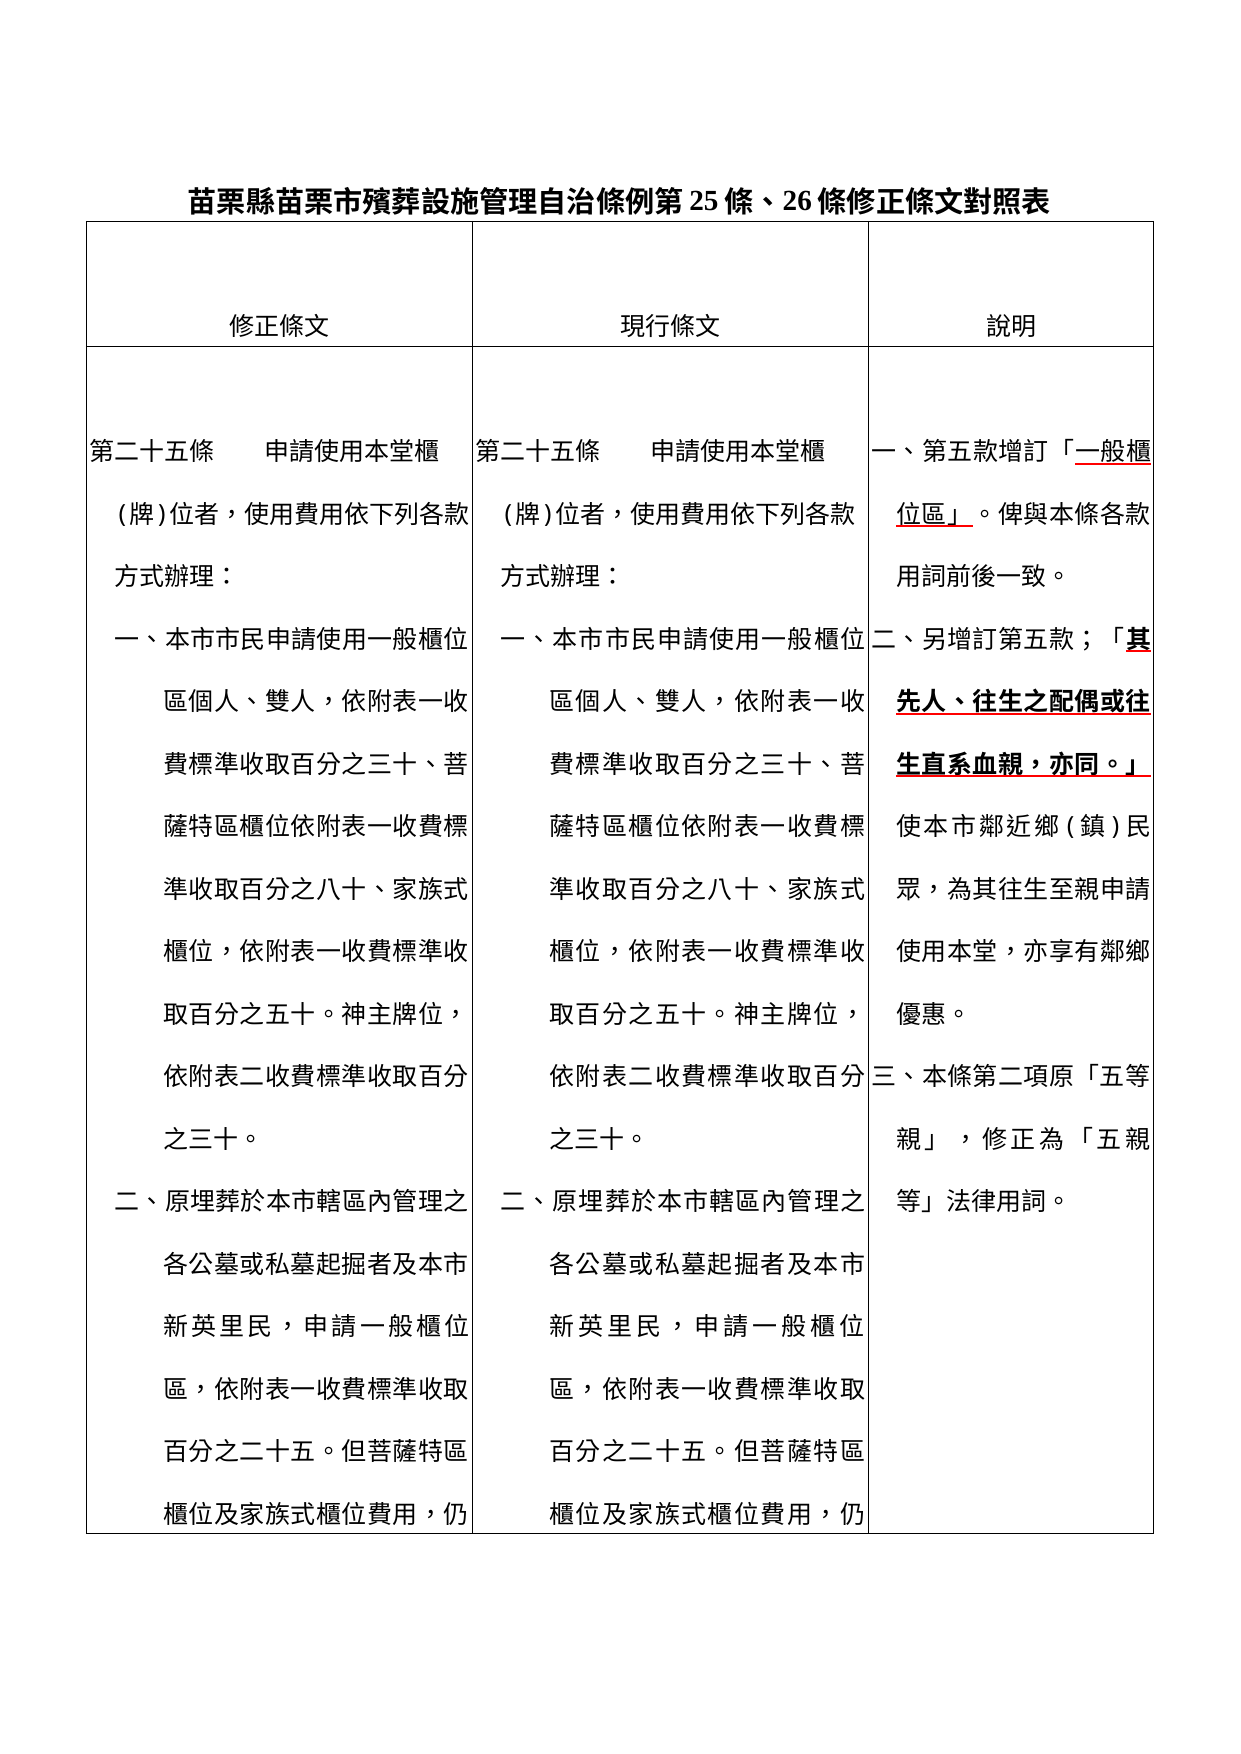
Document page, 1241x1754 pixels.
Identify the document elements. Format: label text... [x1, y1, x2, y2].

table_header 現行條文 [473, 222, 868, 346]
table_header 修正條文 [87, 222, 472, 346]
table_header 說明 [869, 222, 1153, 346]
table_cell 第二十五條 申請使用本堂櫃(牌)位者，使用費用依下列各款方式辦理： 一、本市市民申請使用一般櫃位區個人、雙人，依附表一收費標準收取百分之三十、菩薩特區櫃位依附表一收費標準收取百分之八十、家族式櫃位，依附表一收費標準收取百分之五十。神主牌位，依附表二收費標準收取百分之三十。 二、原埋葬於本市轄區內管理之各公墓或私墓起掘者及本市新英里民，申請一般櫃位區，依附表一收費標準收取百分之二十五。但菩薩特區櫃位及家族式櫃位費用，仍 [473, 347, 868, 1533]
table_cell 一、第五款增訂「一般櫃位區」。俾與本條各款用詞前後一致。 二、另增訂第五款；「其先人、往生之配偶或往生直系血親，亦同。」使本市鄰近鄉(鎮)民眾，為其往生至親申請使用本堂，亦享有鄰鄉優惠。 三、本條第二項原「五等親」，修正為「五親等」法律用詞。 [869, 347, 1153, 1533]
text 苗栗縣苗栗市殯葬設施管理自治條例第25條、26條修正條文對照表 [187, 158, 1053, 221]
table_cell 第二十五條 申請使用本堂櫃(牌)位者，使用費用依下列各款方式辦理： 一、本市市民申請使用一般櫃位區個人、雙人，依附表一收費標準收取百分之三十、菩薩特區櫃位依附表一收費標準收取百分之八十、家族式櫃位，依附表一收費標準收取百分之五十。神主牌位，依附表二收費標準收取百分之三十。 二、原埋葬於本市轄區內管理之各公墓或私墓起掘者及本市新英里民，申請一般櫃位區，依附表一收費標準收取百分之二十五。但菩薩特區櫃位及家族式櫃位費用，仍 [87, 347, 472, 1533]
